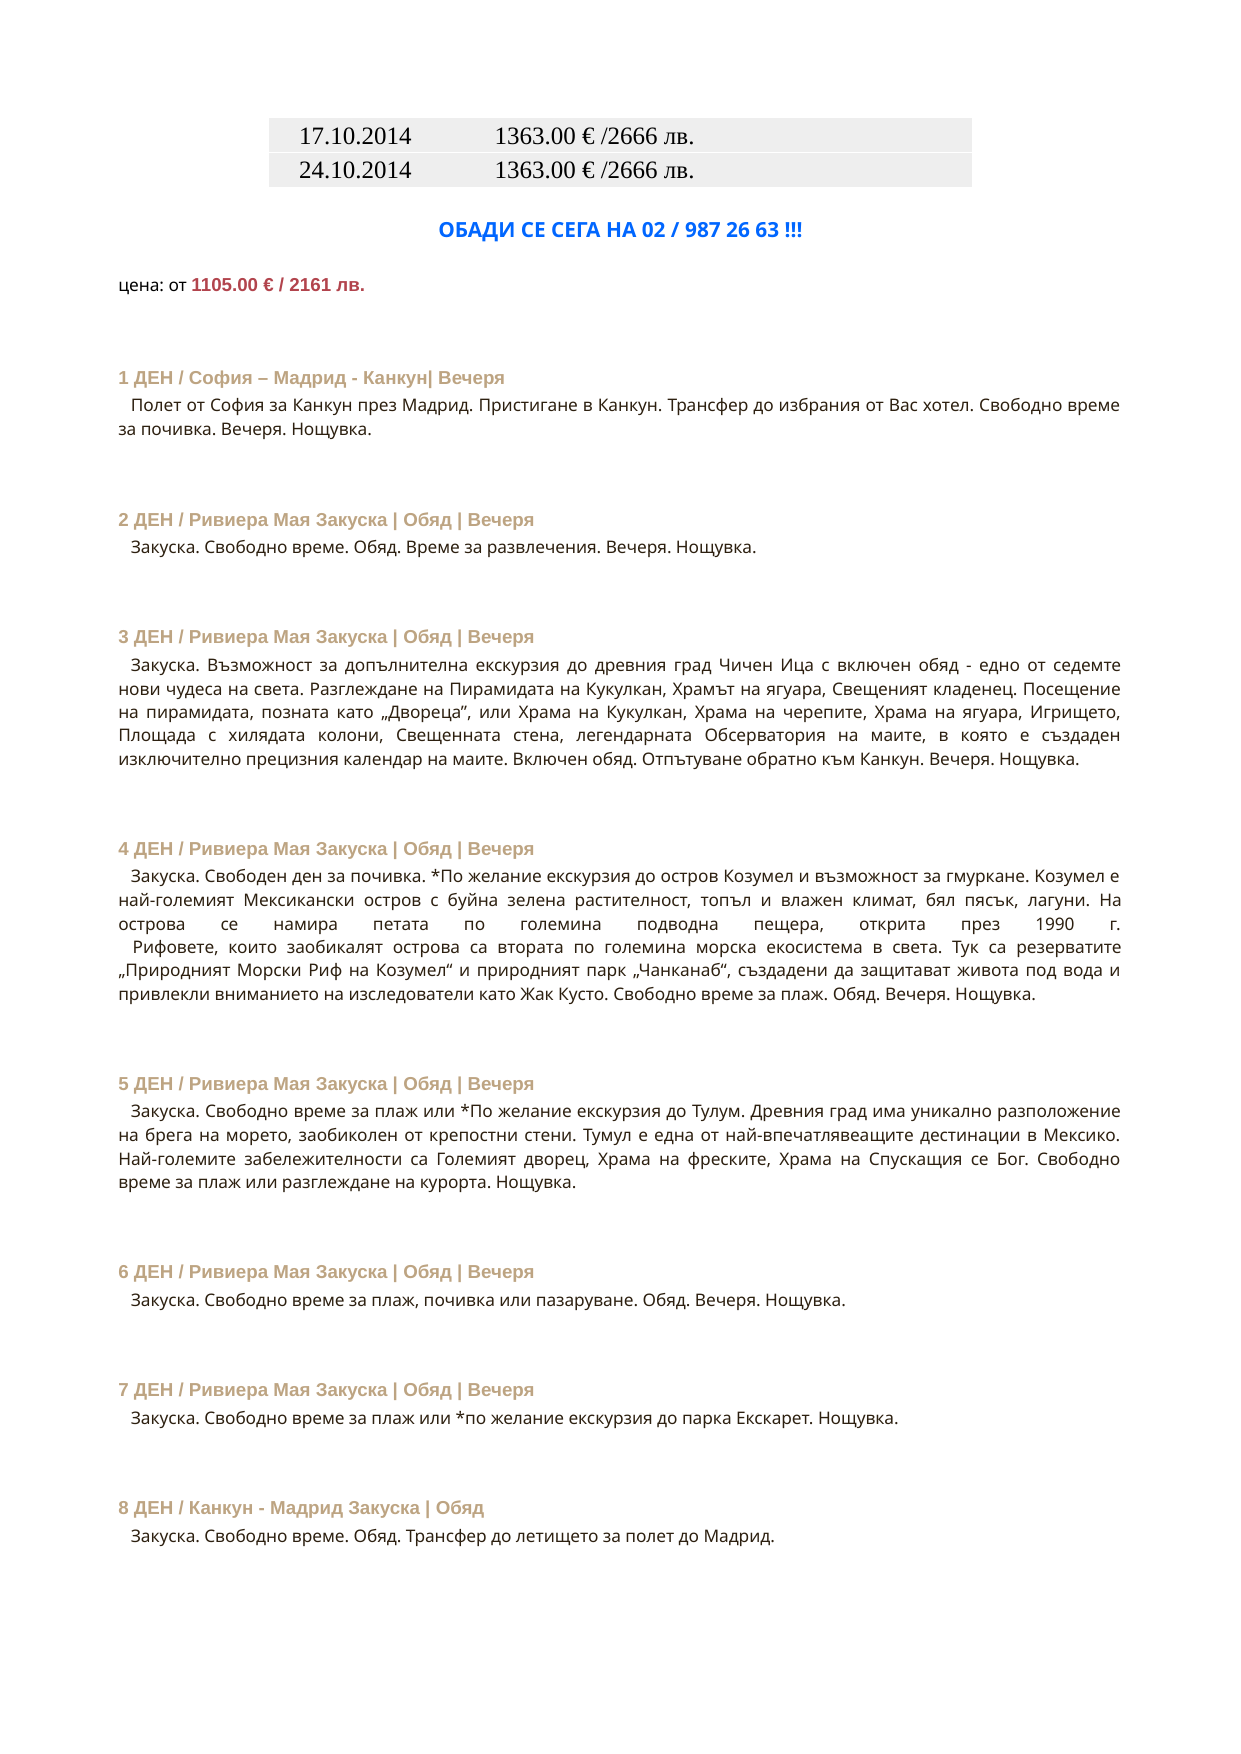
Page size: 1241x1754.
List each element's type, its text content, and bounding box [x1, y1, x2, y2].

table_cell [753, 118, 972, 152]
table_cell 2 ДЕН / Ривиера Мая Закуска | Обяд | Вечеря Закуска. Свободно време. Обяд. Време за развлечения. Вечеря. Нощувка. [118, 450, 1122, 559]
table_cell [118, 1430, 1122, 1439]
table_cell 4 ДЕН / Ривиера Мая Закуска | Обяд | Вечеря Закуска. Свободен ден за почивка. *По желание екскурзия до остров Козумел и възможност за гмуркане. Kозумел е най-големият Мексикански остров с буйна зелена растителност, топъл и влажен климат, бял пясък, лагуни. На острова се намира петата по големина подводна пещера, открита през 1990 г. Рифовете, които заобикалят острова са втората по големина морска екосистема в света. Тук са резерватите „Природният Морски Риф на Козумел“ и природният парк „Чанканаб“, създадени да защитават живота под вода и привлекли вниманието на изследователи като Жак Кусто. Свободно време за плаж. Обяд. Вечеря. Нощувка. [118, 780, 1122, 1005]
table_cell [753, 153, 972, 187]
table_cell 24.10.2014 [269, 153, 442, 187]
table_cell 5 ДЕН / Ривиера Мая Закуска | Обяд | Вечеря Закуска. Свободно време за плаж или *По желание екскурзия до Тулум. Древния град има уникално разположение на брега на морето, заобиколен от крепостни стени. Тумул е една от най-впечатлявеащите дестинации в Мексико. Най-големите забележителности са Големият дворец, Храма на фреските, Храма на Спускащия се Бог. Свободно време за плаж или разглеждане на курорта. Нощувка. [118, 1015, 1122, 1194]
table_header ОБАДИ СЕ СЕГА НА 02 / 987 26 63 !!! [118, 118, 1122, 273]
table_cell [118, 770, 1122, 780]
table_cell [118, 1194, 1122, 1203]
table_cell [118, 1312, 1122, 1321]
table_cell 3 ДЕН / Ривиера Мая Закуска | Обяд | Вечеря Закуска. Възможност за допълнителна екскурзия до древния град Чичен Ица с включен обяд - едно от седемте нови чудеса на света. Разглеждане на Пирамидата на Кукулкан, Храмът на ягуара, Свещеният кладенец. Посещение на пирамидата, позната като „Двореца”, или Храма на Кукулкан, Храма на черепите, Храма на ягуара, Игрището, Площада с хилядата колони, Свещенната стена, легендарната Обсерватория на маите, в която е създаден изключително прецизния календар на маите. Включен обяд. Отпътуване обратно към Канкун. Вечеря. Нощувка. [118, 568, 1122, 770]
table_cell [118, 559, 1122, 568]
table_header 1 ДЕН / София – Мадрид - Канкун| Вечеря Полет от София за Канкун през Мадрид. Пристигане в Канкун. Трансфер до избрания от Вас хотел. Свободно време за почивка. Вечеря. Нощувка. [118, 309, 1122, 441]
table_cell [118, 1005, 1122, 1015]
table_cell [118, 441, 1122, 450]
table_cell 7 ДЕН / Ривиера Мая Закуска | Обяд | Вечеря Закуска. Свободно време за плаж или *по желание eкскурзия до парка Екскарет. Нощувка. [118, 1321, 1122, 1429]
table_cell [118, 1557, 1122, 1615]
table_cell 8 ДЕН / Канкун - Мадрид Закуска | Обяд Закуска. Свободно време. Обяд. Трансфер до летището за полет до Мадрид. [118, 1439, 1122, 1547]
table_cell [118, 1548, 1122, 1557]
table_cell 17.10.2014 [269, 118, 442, 152]
table_cell 6 ДЕН / Ривиера Мая Закуска | Обяд | Вечеря Закуска. Свободно време за плаж, почивка или пазаруване. Обяд. Вечеря. Нощувка. [118, 1203, 1122, 1312]
text цена: от 1105.00 € / 2161 лв. [118, 273, 1122, 296]
table_cell 1363.00 € /2666 лв. [442, 153, 753, 187]
table_cell 1363.00 € /2666 лв. [442, 118, 753, 152]
